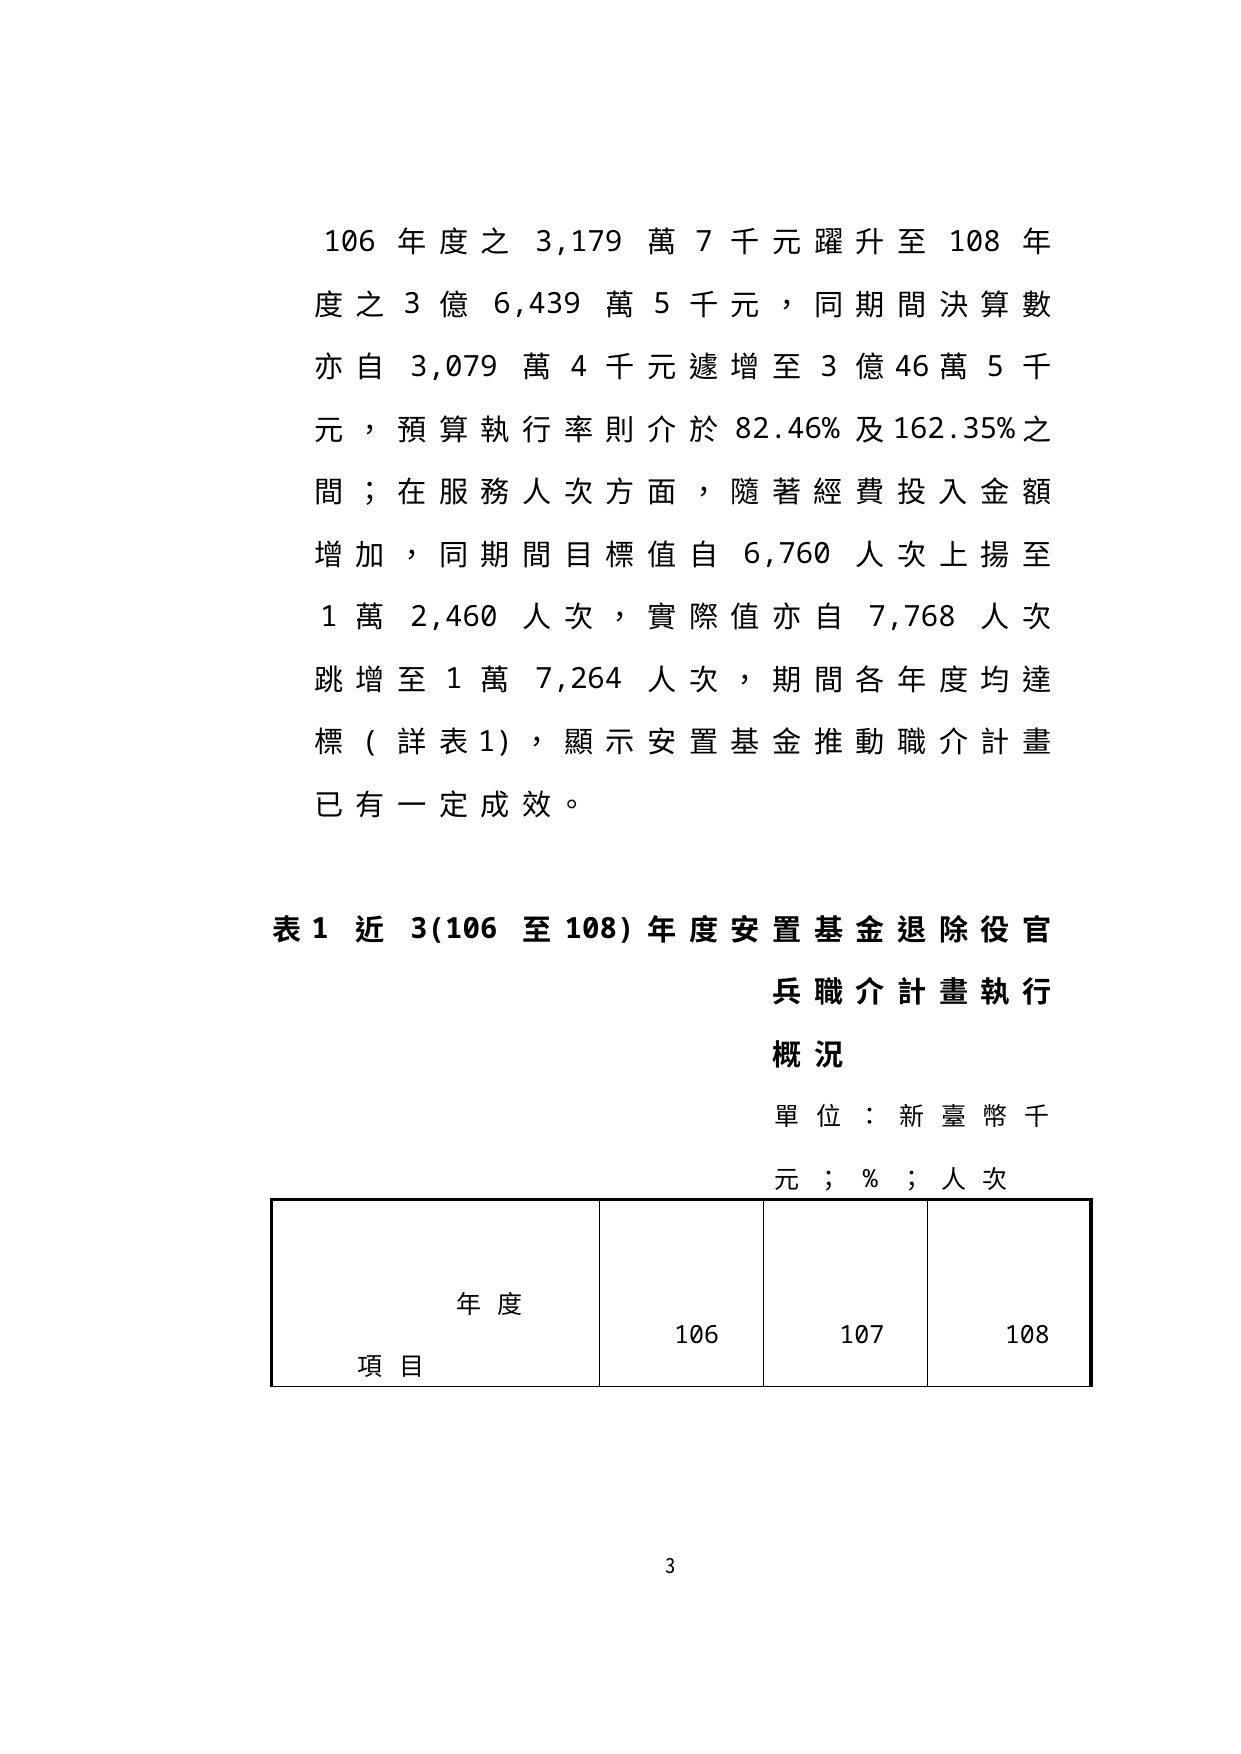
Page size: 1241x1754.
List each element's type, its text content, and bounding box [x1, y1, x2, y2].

table_header 年度 項目 [273, 1201, 599, 1386]
text 表1 近3(106至108)年度安置基金退除役官兵職介計畫執行概況 單位：新臺幣千元；%；人次 [248, 886, 1068, 1198]
table_header 108 [928, 1201, 1089, 1386]
table_header 107 [764, 1201, 927, 1386]
text 至於退除役官兵職介計畫預算執行情形，根據安置基金歷年決算資料，近3(106至108)年度退除役官兵職介計畫預算數自106年度之3,179萬7千元躍升至108年度之3億6,439萬5千元，同期間決算數亦自3,079萬4千元遽增至3億46萬5千元，預算執行率則介於82.46%及162.35%之間；在服務人次方面，隨著經費投入金額增加，同期間目標值自6,760人次上揚至1萬2,460人次，實際值亦自7,768人次跳增至1萬7,264人次，期間各年度均達標(詳表1)，顯示安置基金推動職介計畫已有一定成效。 [271, 198, 1058, 823]
table_header 106 [600, 1201, 763, 1386]
